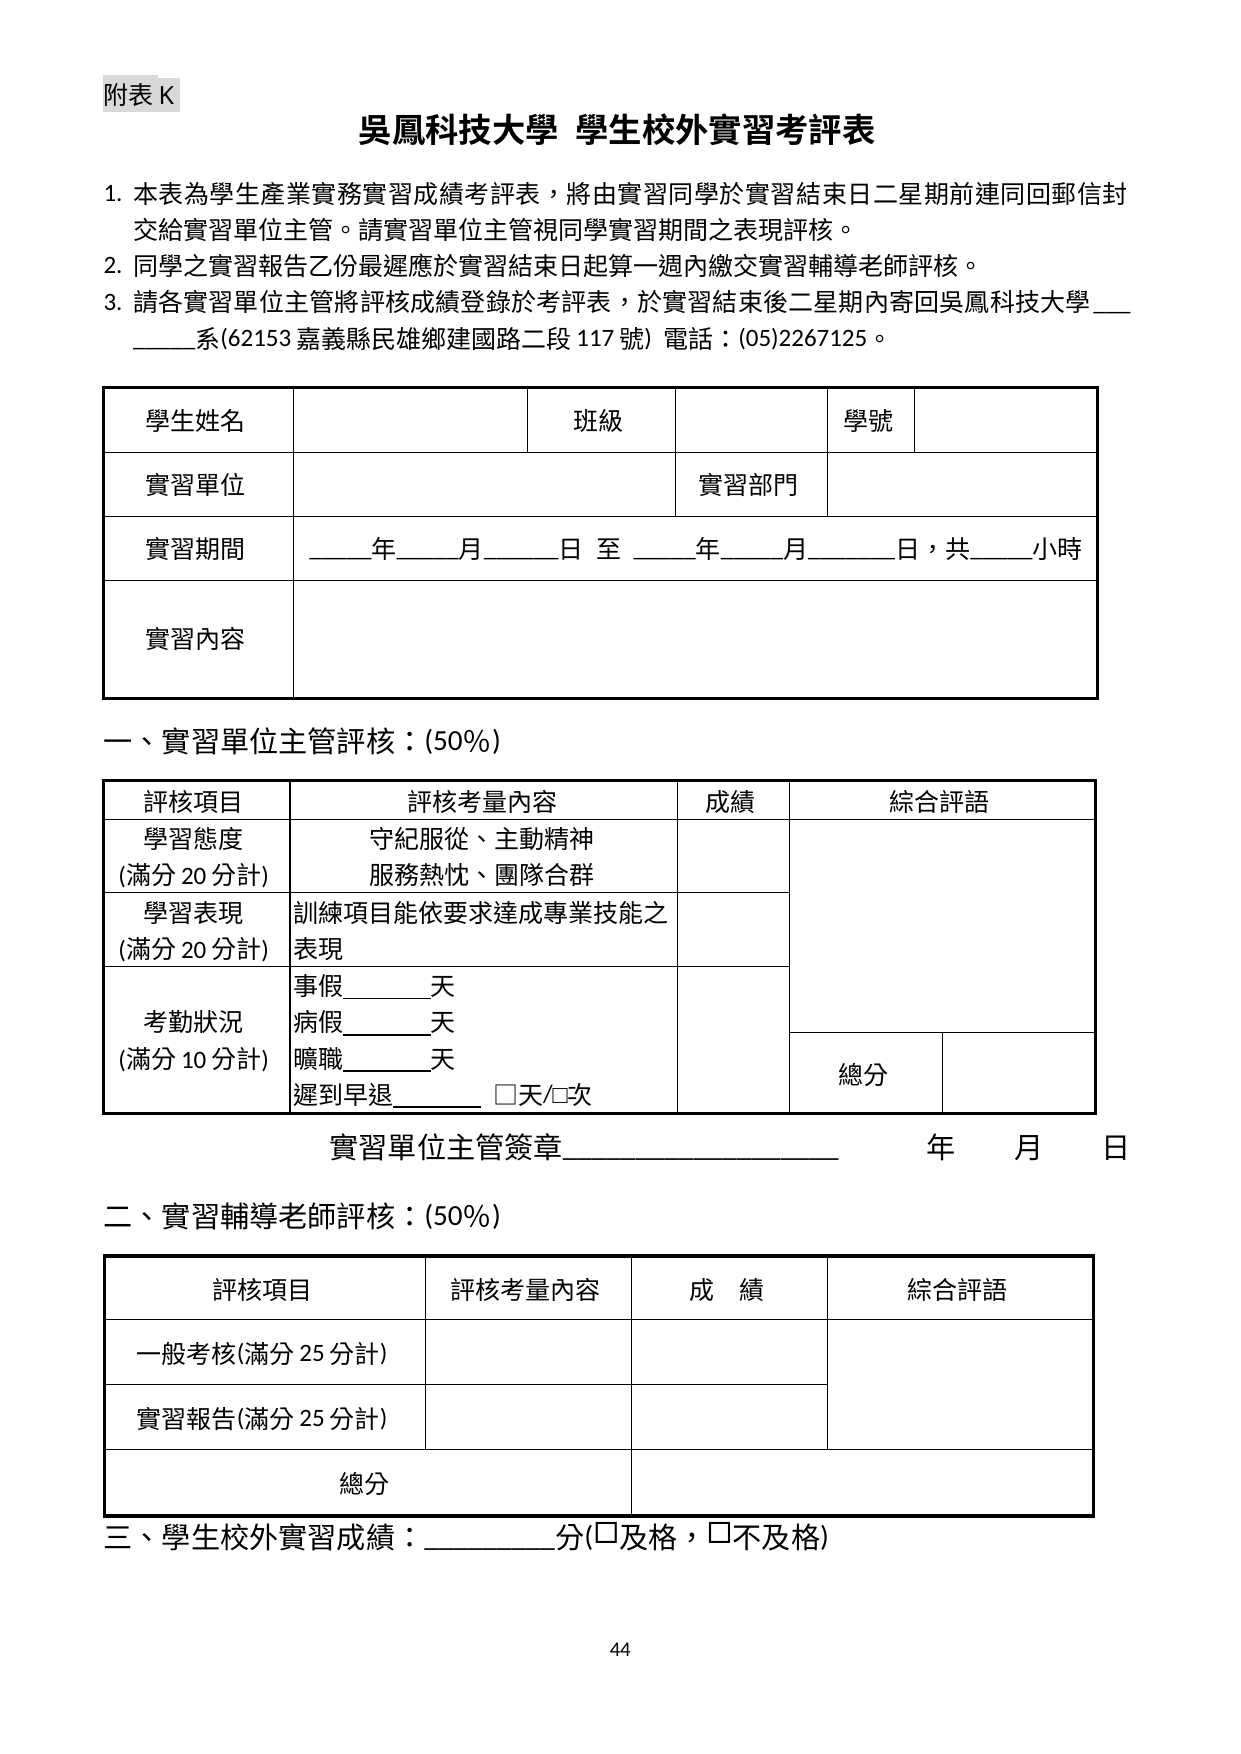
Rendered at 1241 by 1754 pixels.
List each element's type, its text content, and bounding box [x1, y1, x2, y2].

table_cell [294, 581, 1096, 697]
text 實習單位主管簽章___________________ 年 月 日 [15, 1127, 1130, 1165]
table_cell 實習內容 [105, 581, 293, 697]
table_header [676, 389, 827, 452]
table_cell 實習部門 [676, 453, 827, 516]
table_cell 實習報告(滿分25分計) [106, 1385, 425, 1449]
table_header 評核考量內容 [426, 1258, 631, 1319]
table_cell [678, 893, 789, 966]
table_cell [426, 1385, 631, 1449]
text 二、實習輔導老師評核：(50％) [103, 1194, 1130, 1236]
table_cell 訓練項目能依要求達成專業技能之表現 [291, 893, 677, 966]
table_header 評核考量內容 [291, 782, 677, 818]
text 1. 本表為學生產業實務實習成績考評表，將由實習同學於實習結束日二星期前連同回郵信封交給實習單位主管。請實習單位主管視同學實習期間之表現評核。 [103, 174, 1130, 247]
table_cell [828, 453, 1096, 516]
text 吳鳳科技大學 學生校外實習考評表 [103, 112, 1130, 145]
table_cell 學習態度 (滿分20分計) [105, 820, 289, 892]
table_header [294, 389, 527, 452]
text 2. 同學之實習報告乙份最遲應於實習結束日起算一週內繳交實習輔導老師評核。 [103, 247, 1130, 283]
table_header 成績 [678, 782, 789, 818]
table_cell [828, 1320, 1092, 1449]
table_cell 總分 [106, 1450, 631, 1514]
table_cell [790, 820, 1094, 1032]
table_cell 考勤狀況 (滿分10分計) [105, 967, 289, 1112]
table_cell [632, 1385, 827, 1449]
text 一、實習單位主管評核：(50％) [103, 719, 1130, 760]
table_header 班級 [528, 389, 675, 452]
table_cell _____年_____月______日 至 _____年_____月_______日，共_____小時 [294, 517, 1096, 580]
text 三、學生校外實習成績：_________分(£及格，£不及格) [103, 1517, 1130, 1555]
table_cell 實習單位 [105, 453, 293, 516]
table_cell [678, 967, 789, 1112]
table_cell [426, 1320, 631, 1384]
table_header 評核項目 [106, 1258, 425, 1319]
table_cell [294, 453, 675, 516]
table_cell 總分 [790, 1033, 942, 1112]
text 附表K [103, 75, 1137, 112]
table_cell [678, 820, 789, 892]
table_cell [943, 1033, 1094, 1112]
table_header 學生姓名 [105, 389, 293, 452]
table_cell 實習期間 [105, 517, 293, 580]
table_header 綜合評語 [790, 782, 1094, 818]
table_cell 守紀服從、主動精神 服務熱忱、團隊合群 [291, 820, 677, 892]
table_header 綜合評語 [828, 1258, 1092, 1319]
table_cell [632, 1320, 827, 1384]
table_header [915, 389, 1096, 452]
table_cell 學習表現 (滿分20分計) [105, 893, 289, 966]
text 3. 請各實習單位主管將評核成績登錄於考評表，於實習結束後二星期內寄回吳鳳科技大學________系(62153嘉義縣民雄鄉建國路二段117號) 電話：(05)2267125。 [103, 283, 1130, 355]
table_cell 事假 天 病假 天 曠職 天 遲到早退 □天/□次 [291, 967, 677, 1112]
table_cell [632, 1450, 1092, 1514]
table_header 評核項目 [105, 782, 289, 818]
table_header 學號 [828, 389, 914, 452]
table_header 成 績 [632, 1258, 827, 1319]
table_cell 一般考核(滿分25分計) [106, 1320, 425, 1384]
